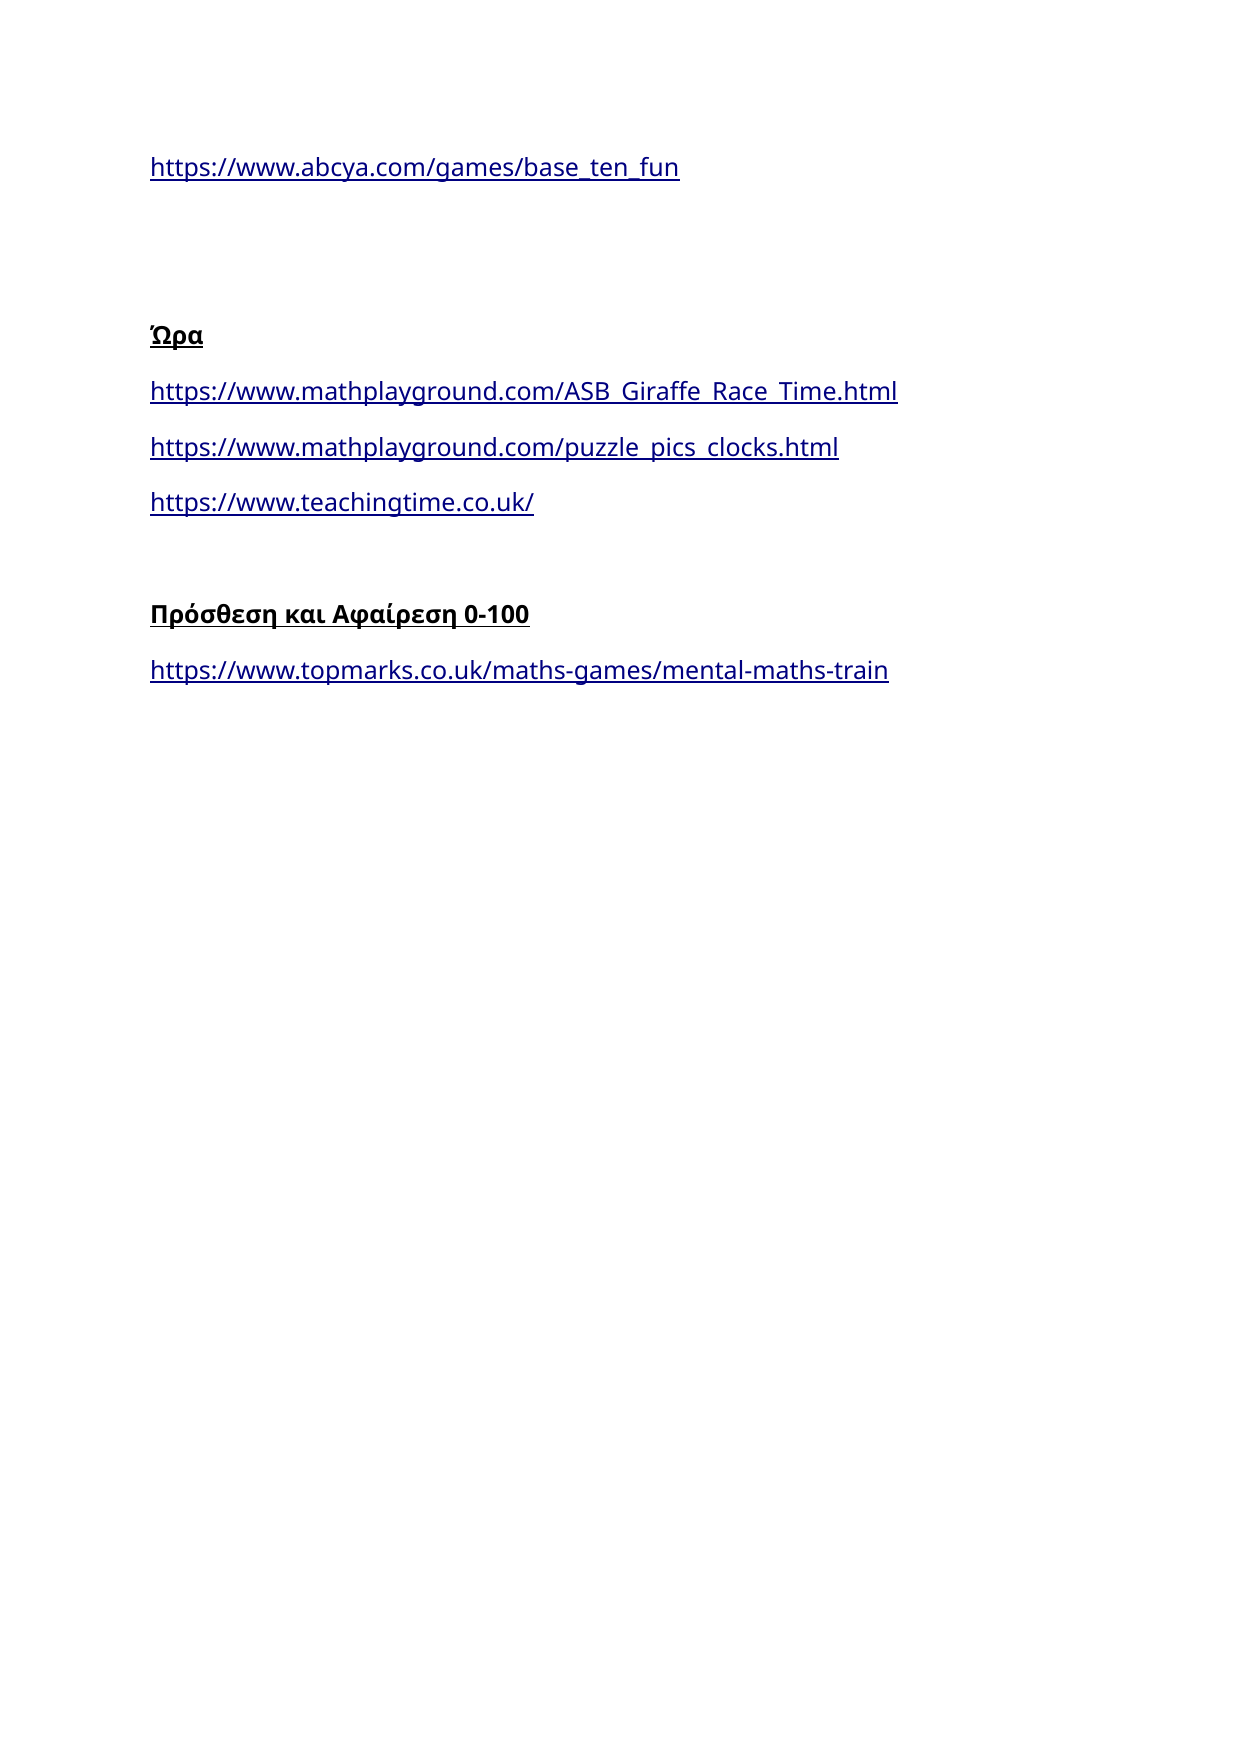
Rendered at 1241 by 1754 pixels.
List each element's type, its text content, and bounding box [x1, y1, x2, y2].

text https://www.mathplayground.com/ASB_Giraffe_Race_Time.html [150, 373, 1090, 407]
text https://www.teachingtime.co.uk/ [150, 485, 1090, 519]
text https://www.mathplayground.com/puzzle_pics_clocks.html [150, 429, 1090, 463]
text Ώρα [150, 317, 1090, 352]
text Πρόσθεση και Αφαίρεση 0-100 [150, 597, 1090, 631]
text https://www.abcya.com/games/base_ten_fun [150, 150, 1090, 184]
text https://www.topmarks.co.uk/maths-games/mental-maths-train [150, 652, 1090, 687]
